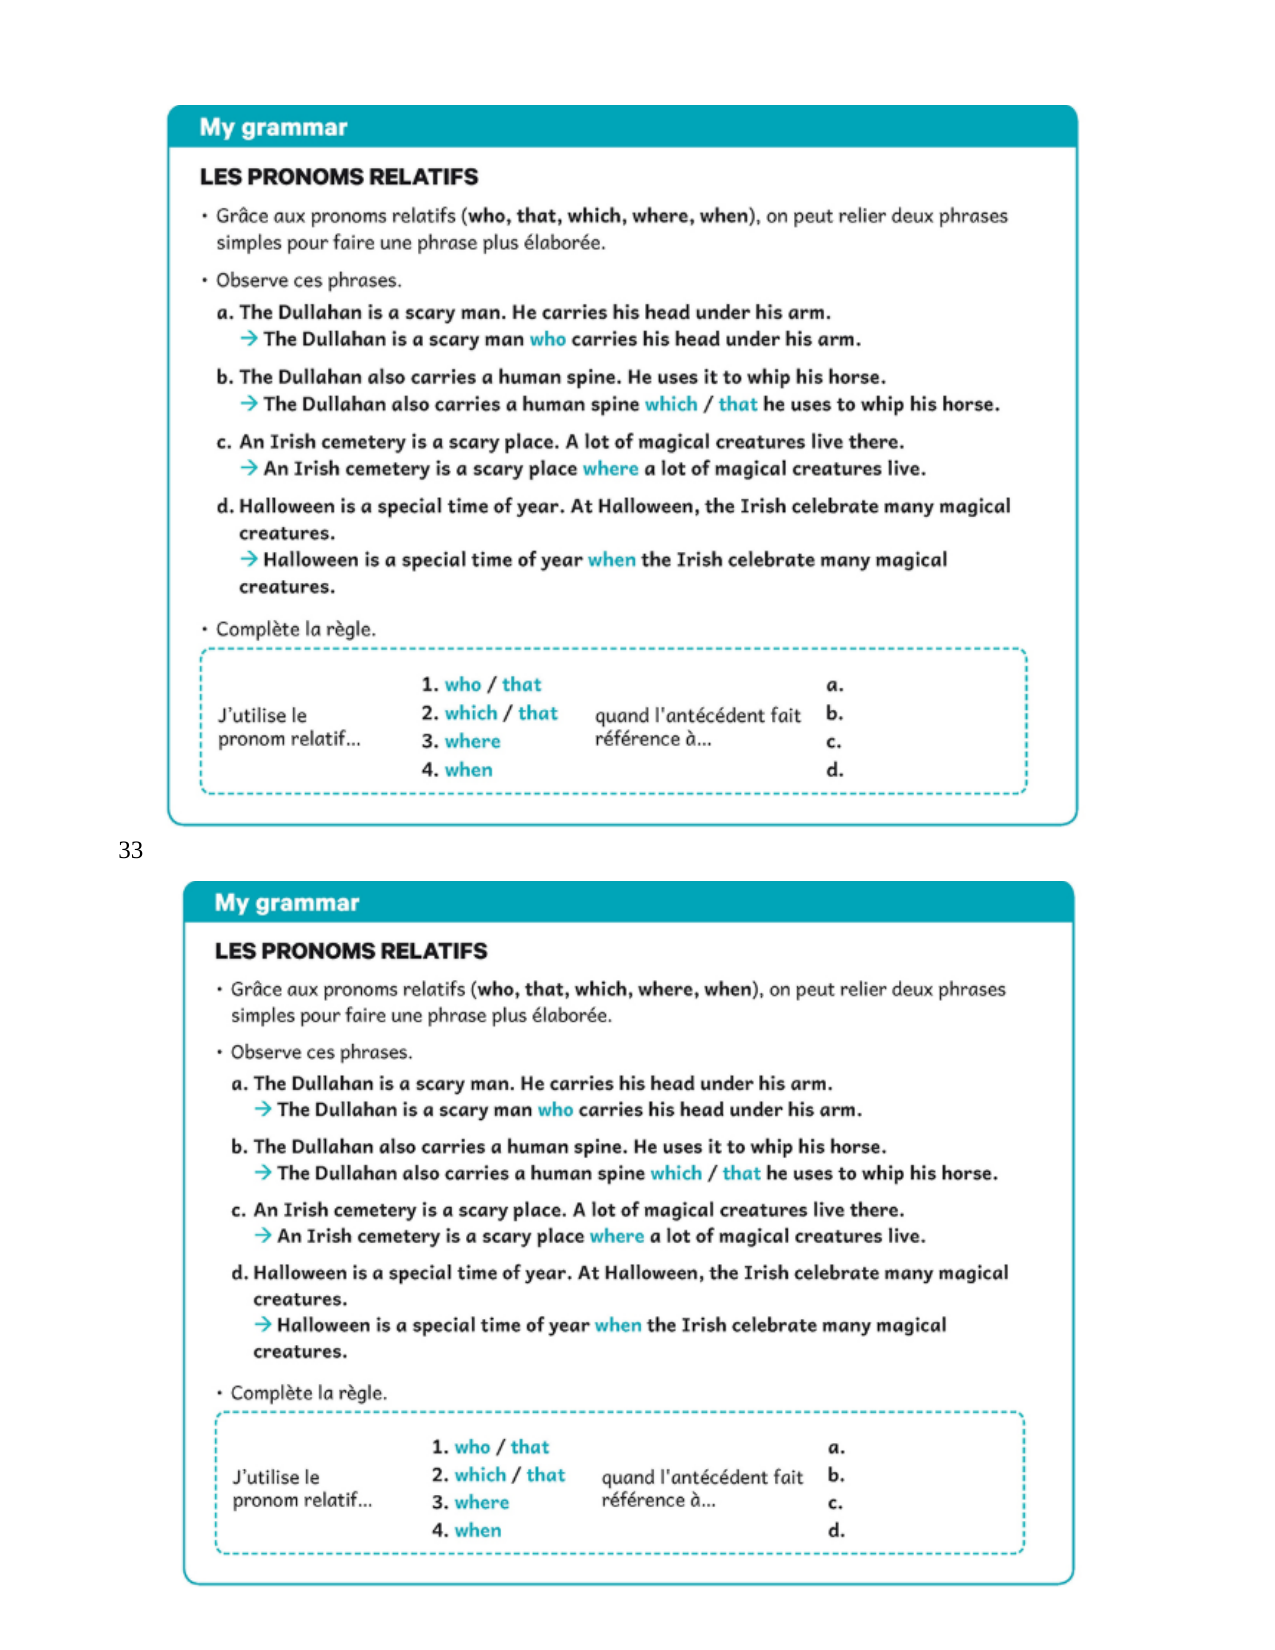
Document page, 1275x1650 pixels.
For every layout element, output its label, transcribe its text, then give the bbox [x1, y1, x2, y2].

picture [153, 105, 1097, 836]
text 33 [118, 118, 1157, 864]
picture [169, 881, 1093, 1595]
